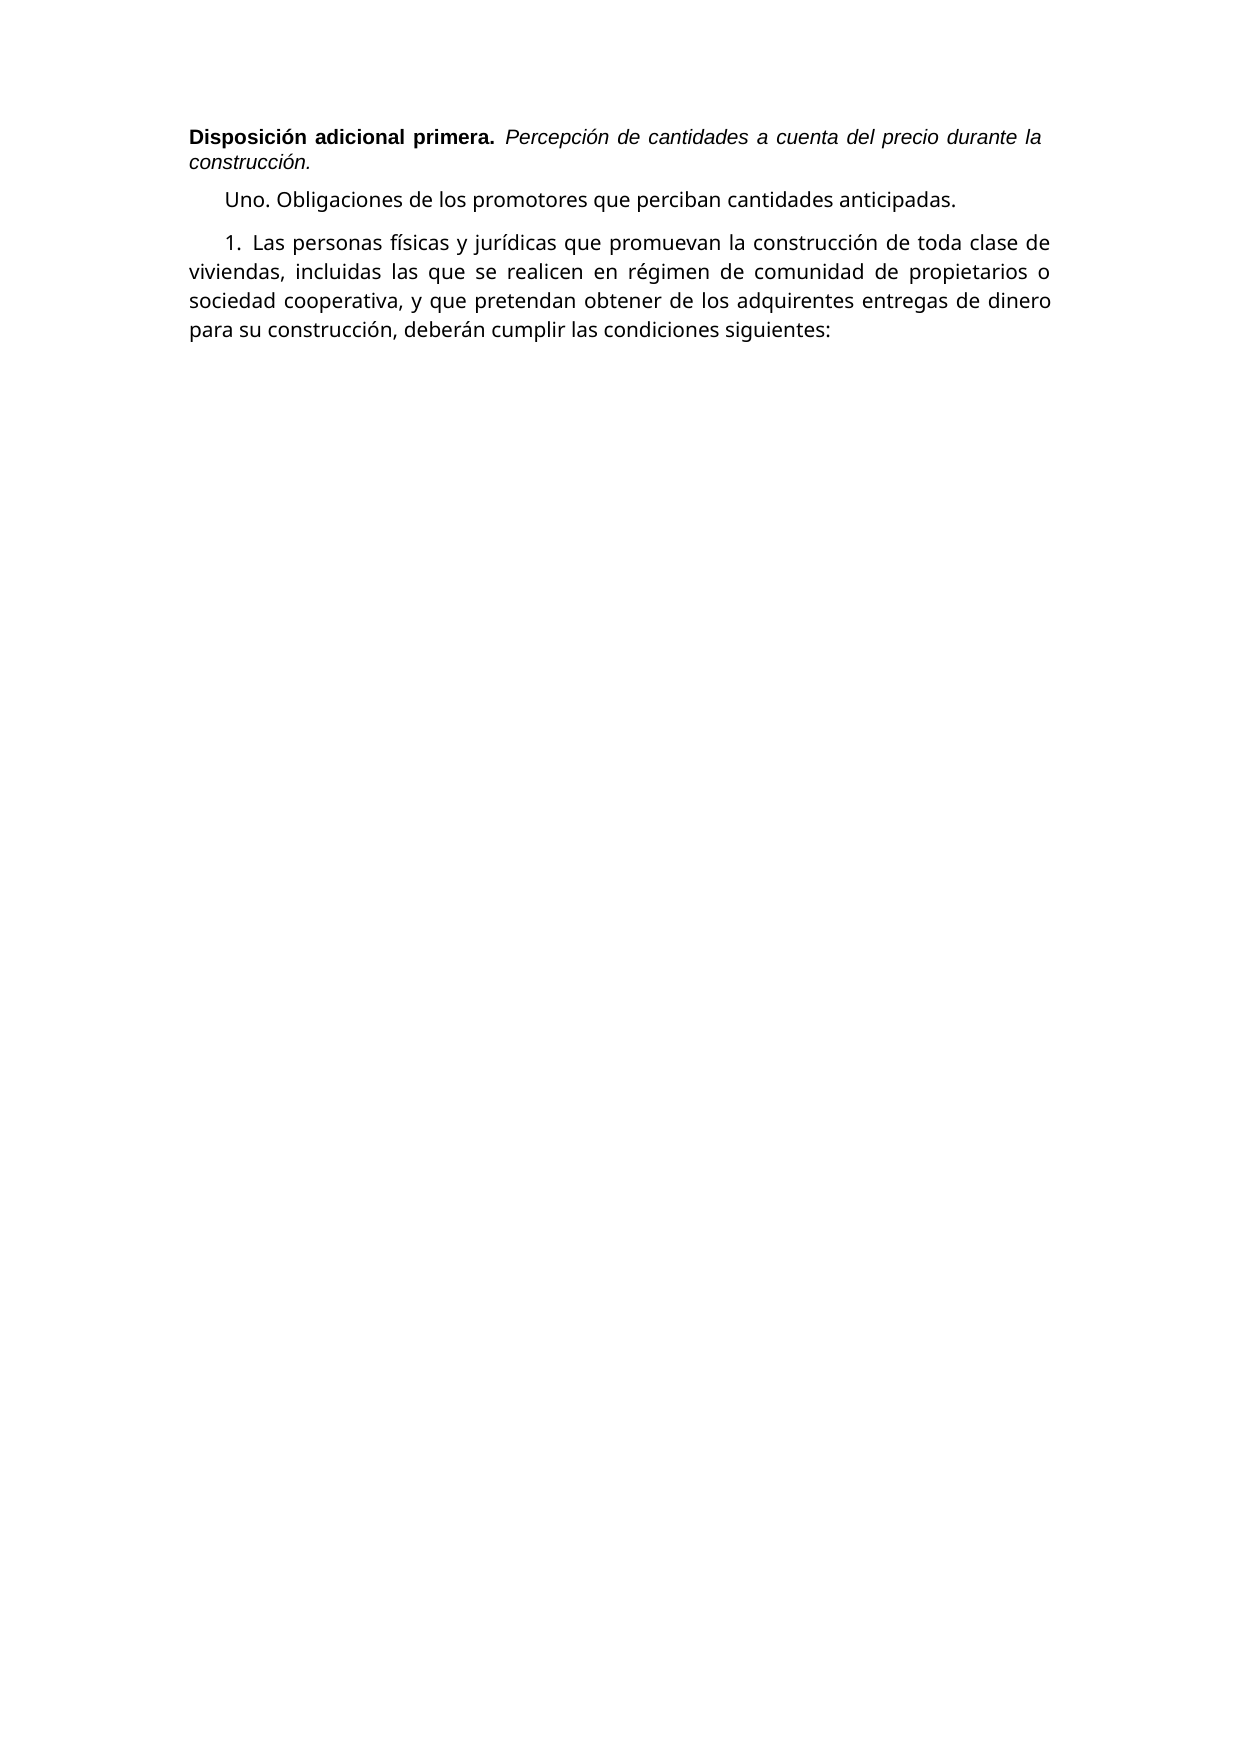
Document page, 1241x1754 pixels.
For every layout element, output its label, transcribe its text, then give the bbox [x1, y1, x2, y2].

list Las personas físicas y jurídicas que promuevan la construcción de toda clase de viviendas, incluidas las que se realicen en régimen de comunidad de propietarios o sociedad cooperativa, y que pretendan obtener de los adquirentes entregas de dinero para su construcción, deberán cumplir las condiciones siguientes: [189, 228, 1051, 344]
text Uno. Obligaciones de los promotores que perciban cantidades anticipadas. [224, 186, 1065, 214]
text Disposición adicional primera. Percepción de cantidades a cuenta del precio durante la construcción. [189, 125, 1065, 173]
